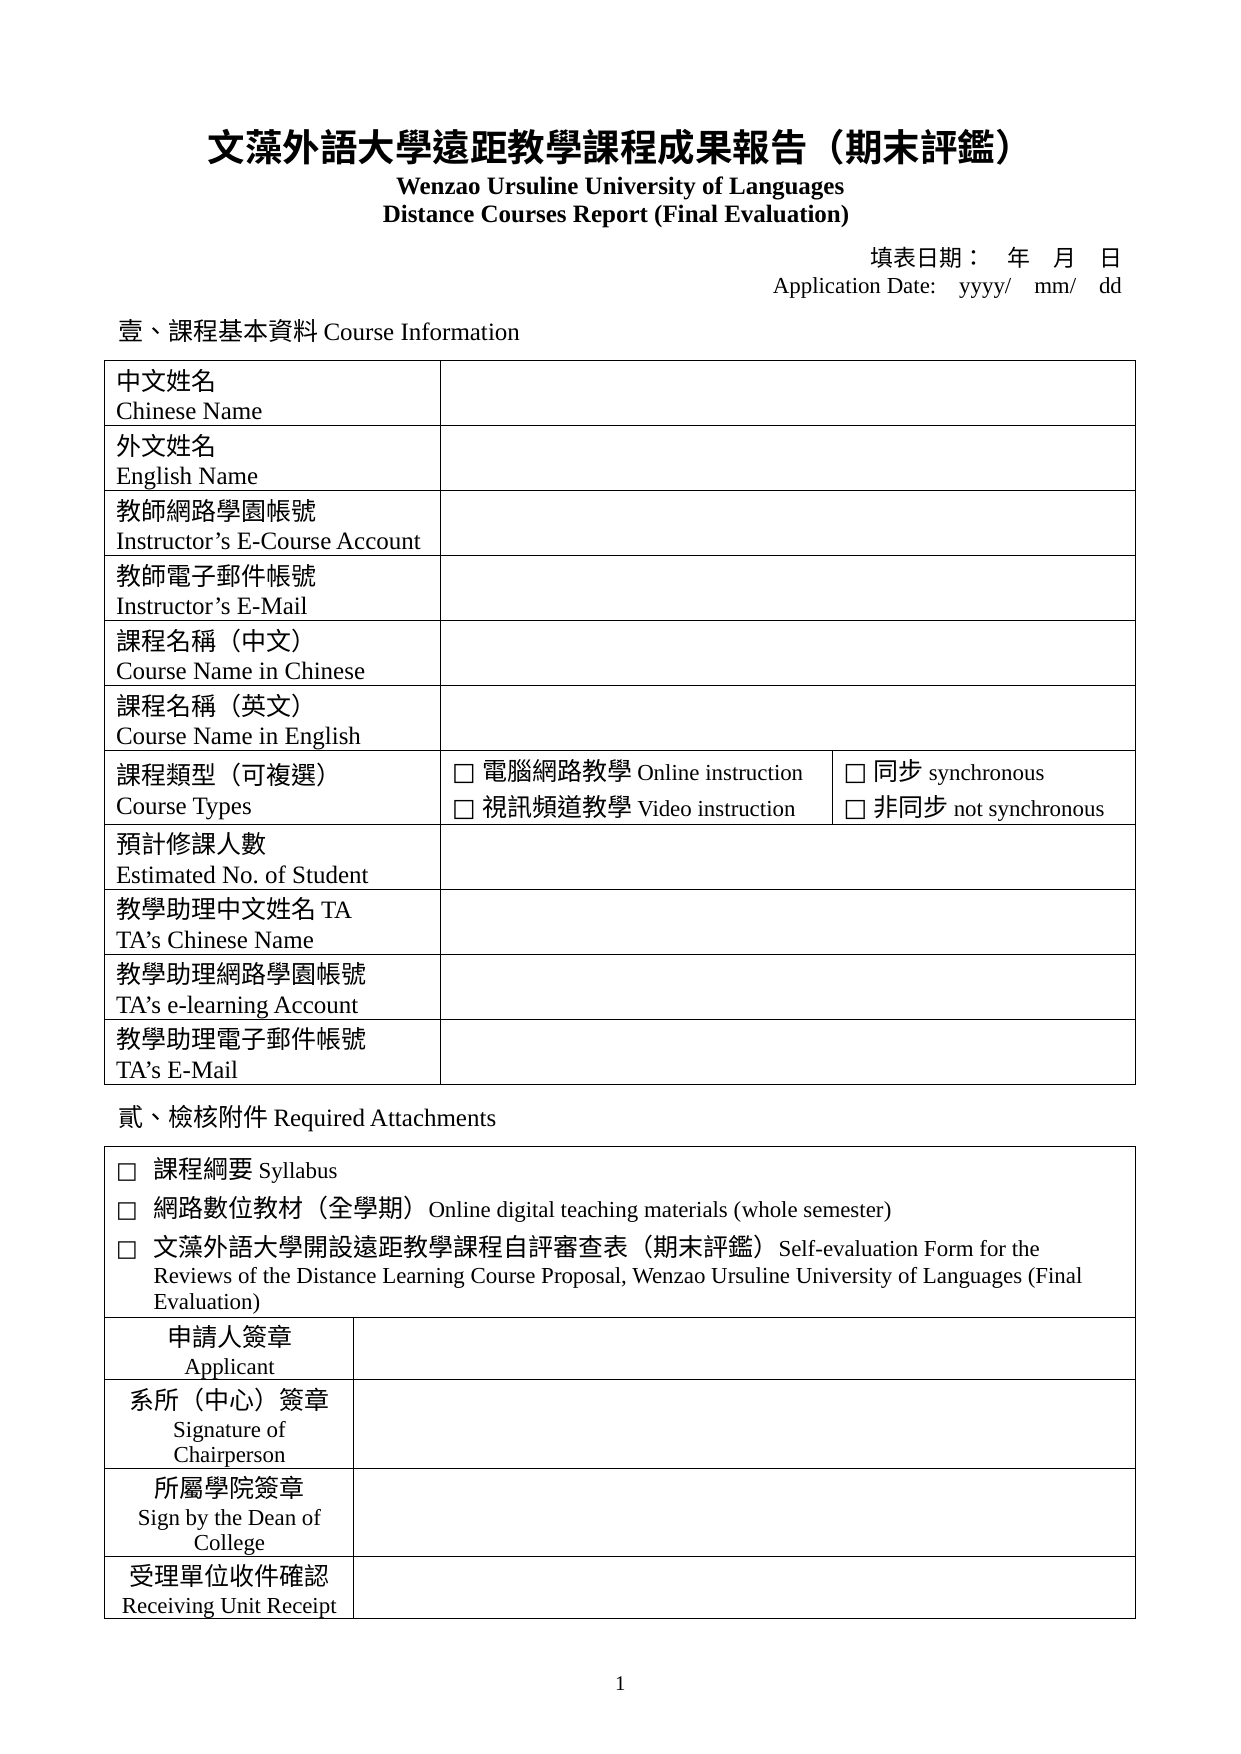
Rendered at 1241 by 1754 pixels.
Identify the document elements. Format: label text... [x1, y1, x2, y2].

table_cell 外文姓名 English Name [105, 426, 440, 490]
text 文藻外語大學遠距教學課程成果報告（期末評鑑） [118, 118, 1122, 172]
table_cell 教學助理網路學園帳號 TA’s e-learning Account [105, 955, 440, 1019]
list 課程基本資料Course Information [118, 311, 1122, 348]
table_cell [354, 1557, 1135, 1618]
table_cell [441, 955, 1135, 1019]
table_header 課程綱要Syllabus 網路數位教材（全學期）Online digital teaching materials (whole semester) 文藻外語大學開設遠距教學課程自評審查表（期末評鑑）Self-evaluation Form for the Reviews of the Distance Learning Course Proposal, Wenzao Ursuline University of Languages (Final Evaluation) [105, 1147, 1135, 1317]
table_cell [441, 621, 1135, 685]
table_cell [441, 491, 1135, 555]
table_cell 課程類型（可複選） Course Types [105, 751, 440, 824]
table_cell [441, 890, 1135, 954]
table_header 中文姓名 Chinese Name [105, 361, 440, 425]
table_cell 課程名稱（中文） Course Name in Chinese [105, 621, 440, 685]
table_header [441, 361, 1135, 425]
text Wenzao Ursuline University of Languages [118, 172, 1122, 200]
text Distance Courses Report (Final Evaluation) [118, 200, 1122, 228]
table_cell 課程名稱（英文） Course Name in English [105, 686, 440, 750]
table_cell 申請人簽章 Applicant [105, 1318, 353, 1379]
table_cell 受理單位收件確認 Receiving Unit Receipt [105, 1557, 353, 1618]
table_cell [441, 1020, 1135, 1084]
text 填表日期： 年 月 日 [118, 240, 1122, 273]
table_cell [354, 1380, 1135, 1467]
table_cell [441, 556, 1135, 620]
list 檢核附件Required Attachments [118, 1097, 1122, 1133]
table_cell □ 同步synchronous □ 非同步not synchronous [833, 751, 1135, 824]
table_cell [441, 686, 1135, 750]
table_cell 預計修課人數 Estimated No. of Student [105, 825, 440, 889]
table_cell 系所（中心）簽章 Signature of Chairperson [105, 1380, 353, 1467]
table_cell 教師網路學園帳號 Instructor’s E-Course Account [105, 491, 440, 555]
table_cell [354, 1469, 1135, 1556]
table_cell [354, 1318, 1135, 1379]
table_cell [441, 426, 1135, 490]
table_cell [441, 825, 1135, 889]
table_cell 教學助理中文姓名TA TA’s Chinese Name [105, 890, 440, 954]
table_cell 教學助理電子郵件帳號 TA’s E-Mail [105, 1020, 440, 1084]
text Application Date: yyyy/ mm/ dd [118, 273, 1122, 299]
table_cell 教師電子郵件帳號 Instructor’s E-Mail [105, 556, 440, 620]
table_cell □ 電腦網路教學Online instruction □ 視訊頻道教學Video instruction [441, 751, 832, 824]
table_cell 所屬學院簽章 Sign by the Dean of College [105, 1469, 353, 1556]
